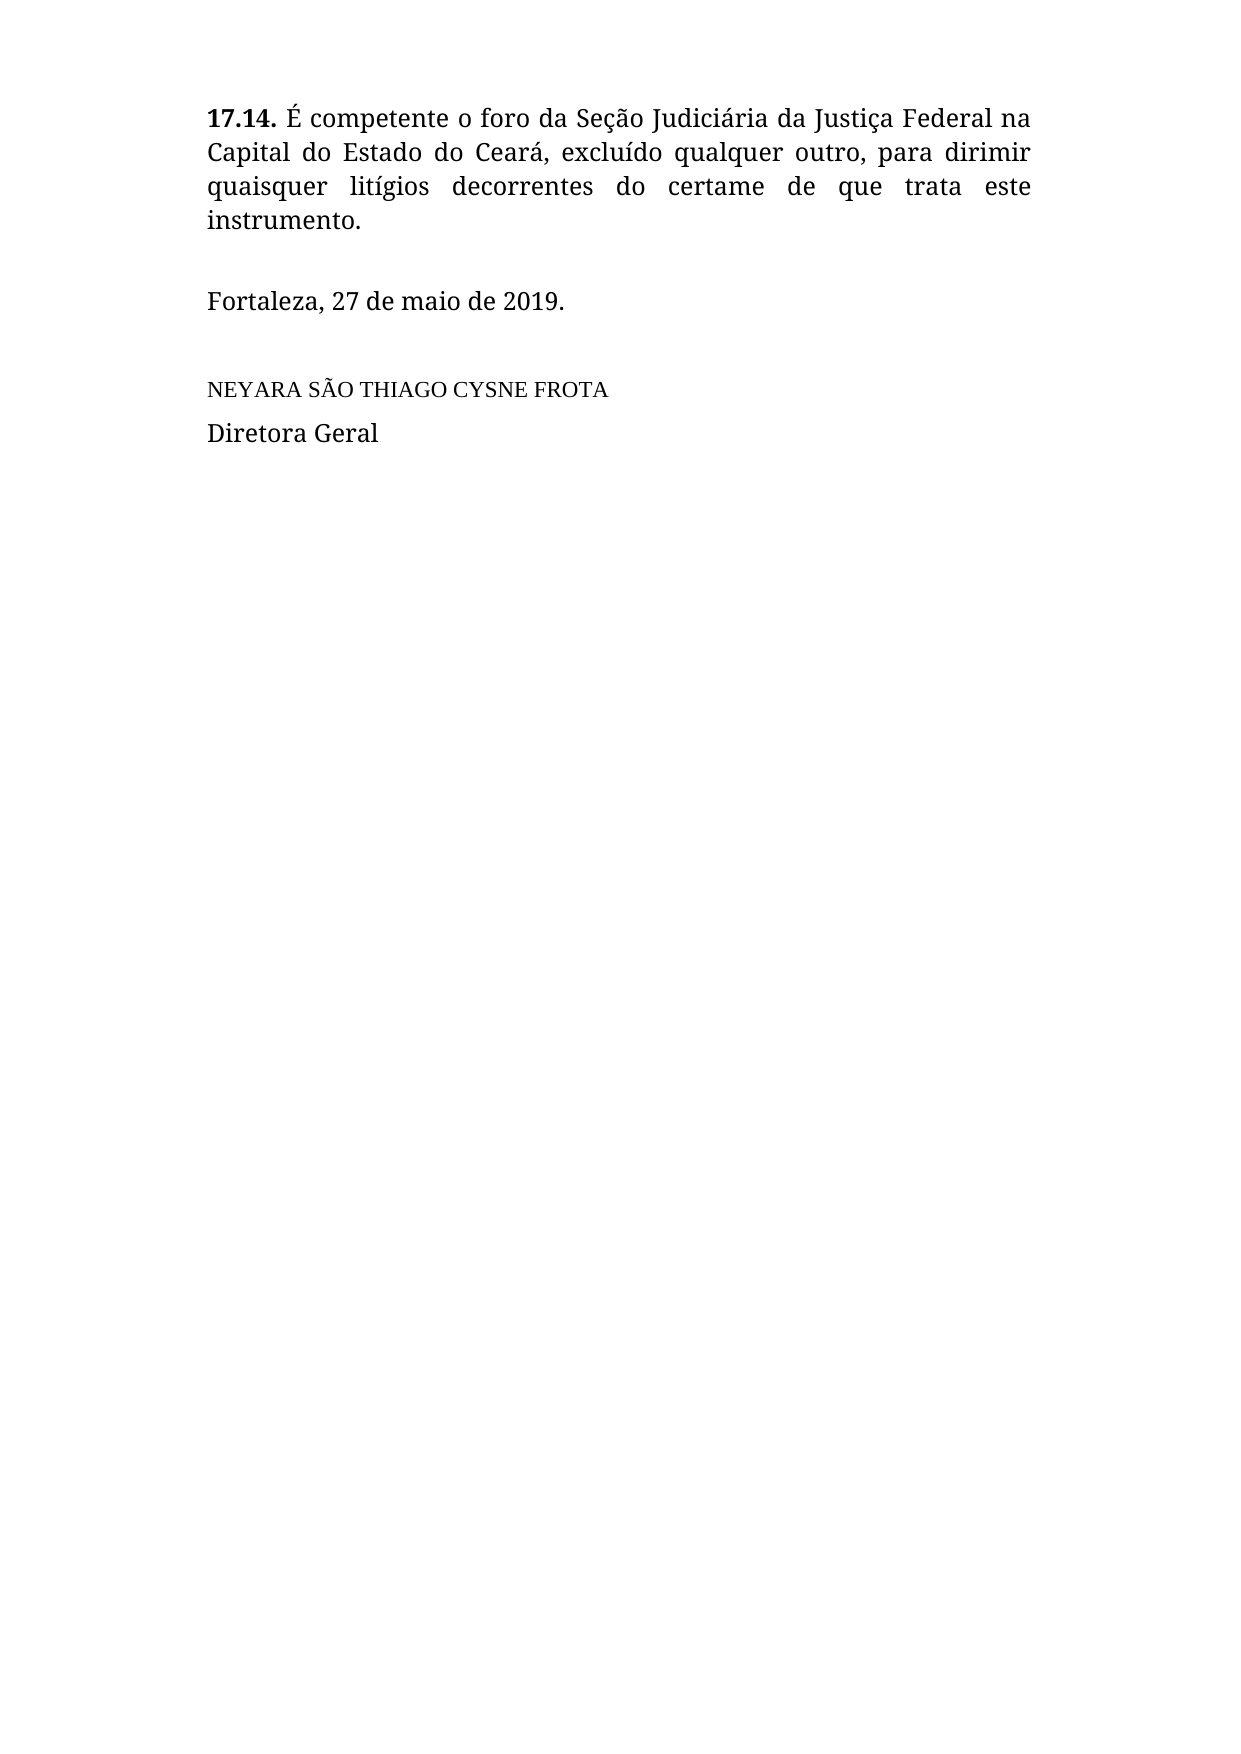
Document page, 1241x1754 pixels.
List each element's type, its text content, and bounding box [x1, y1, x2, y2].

text Diretora Geral [207, 415, 1032, 449]
text Fortaleza, 27 de maio de 2019. [207, 283, 1032, 317]
text NEYARA SÃO THIAGO CYSNE FROTA [207, 376, 1032, 403]
text 17.14. É competente o foro da Seção Judiciária da Justiça Federal na Capital do Estado do Ceará, excluído qualquer outro, para dirimir quaisquer litígios decorrentes do certame de que trata este instrumento. [207, 100, 1032, 237]
